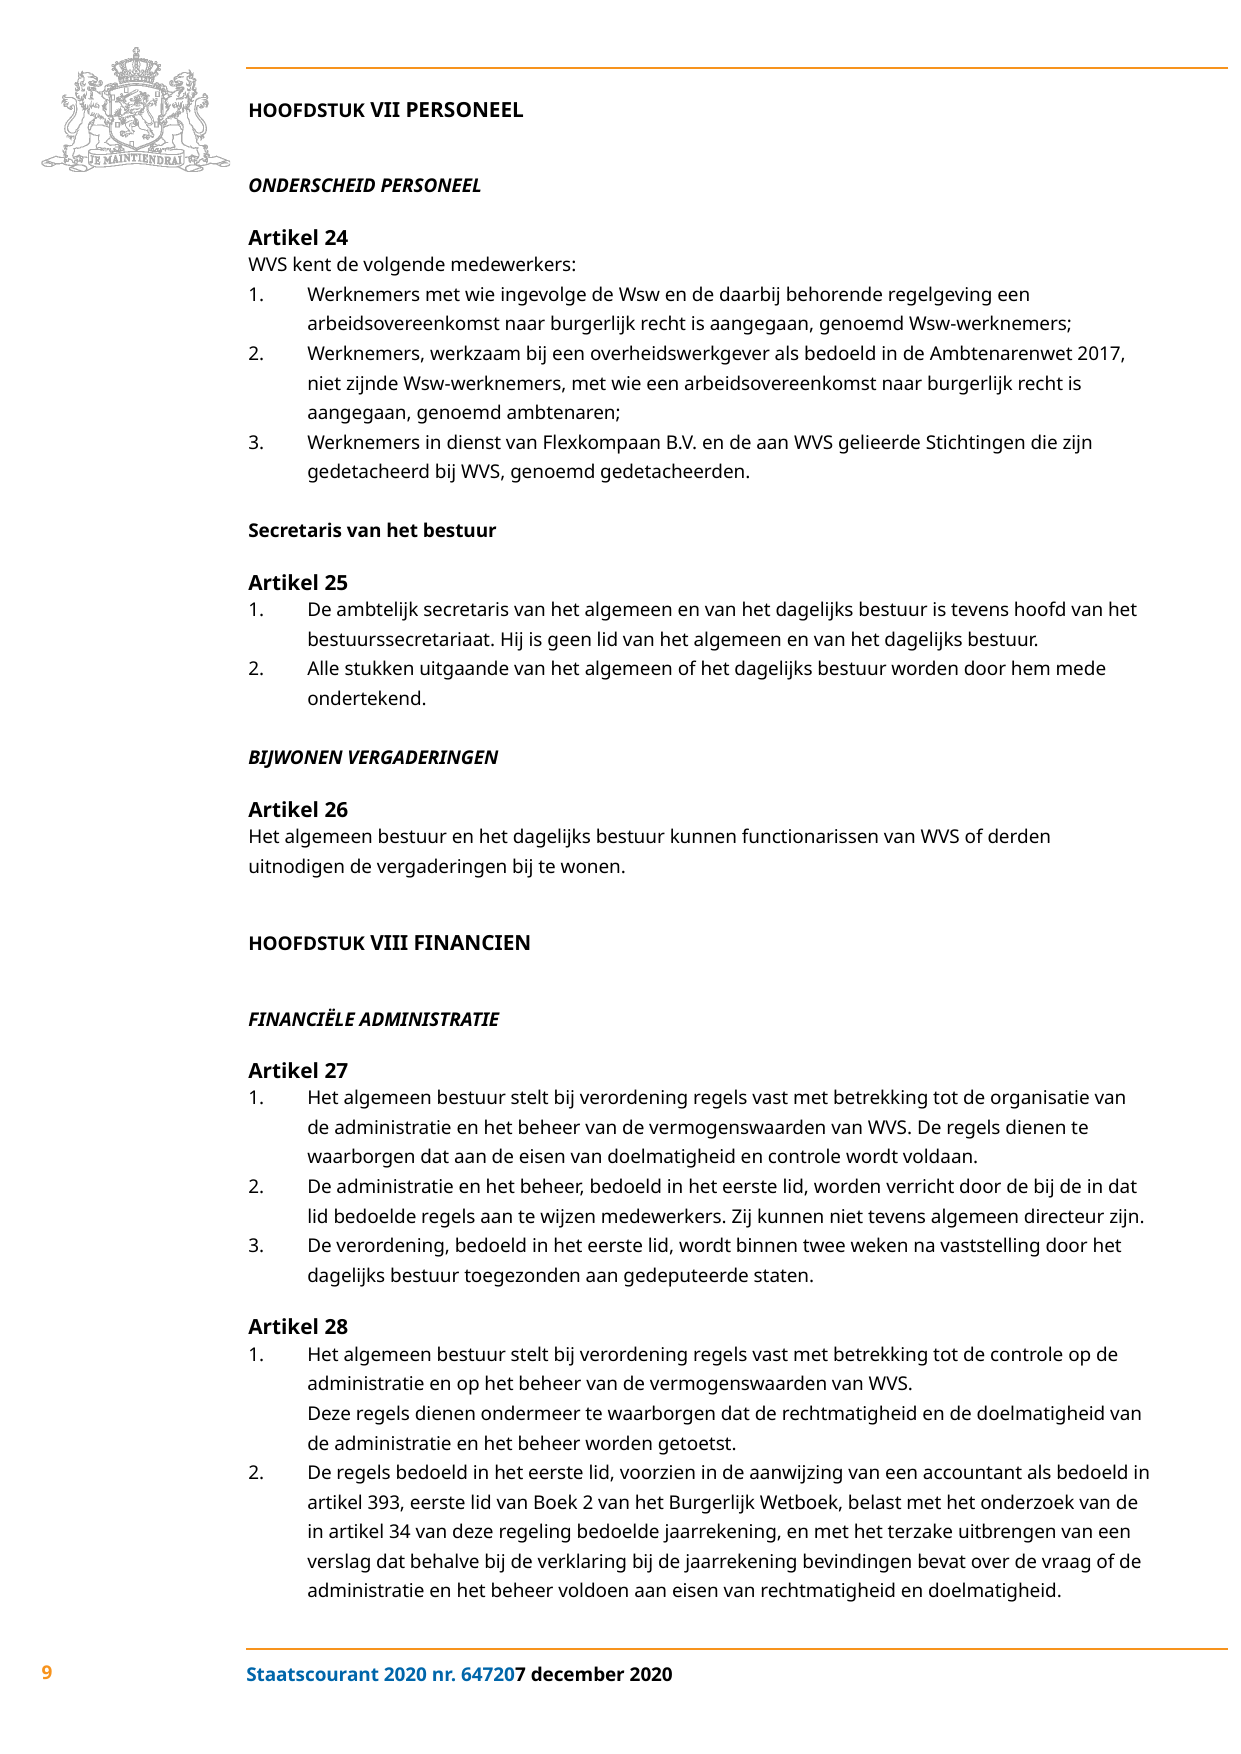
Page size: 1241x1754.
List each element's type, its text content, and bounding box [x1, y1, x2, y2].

text ONDERSCHEID PERSONEEL [248, 172, 1152, 198]
text Artikel 26 [248, 795, 1152, 823]
list Werknemers, werkzaam bij een overheidswerkgever als bedoeld in de Ambtenarenwet 2017, niet zijnde Wsw-werknemers, met wie een arbeidsovereenkomst naar burgerlijk recht is aangegaan, genoemd ambtenaren; [248, 340, 1152, 425]
text FINANCIËLE ADMINISTRATIE [248, 1006, 1152, 1031]
text Artikel 24 [248, 223, 1152, 251]
text Secretaris van het bestuur [248, 518, 1152, 543]
text Artikel 27 [248, 1056, 1152, 1084]
list Het algemeen bestuur stelt bij verordening regels vast met betrekking tot de controle op de administratie en op het beheer van de vermogenswaarden van WVS. [248, 1341, 1152, 1396]
list Deze regels dienen ondermeer te waarborgen dat de rechtmatigheid en de doelmatigheid van de administratie en het beheer worden getoetst. [248, 1400, 1152, 1455]
text Artikel 28 [248, 1312, 1152, 1341]
text HOOFDSTUK VII PERSONEEL [248, 95, 1152, 123]
list Alle stukken uitgaande van het algemeen of het dagelijks bestuur worden door hem mede ondertekend. [248, 656, 1152, 711]
text WVS kent de volgende medewerkers: [248, 251, 1152, 277]
list De verordening, bedoeld in het eerste lid, wordt binnen twee weken na vaststelling door het dagelijks bestuur toegezonden aan gedeputeerde staten. [248, 1232, 1152, 1288]
text Het algemeen bestuur en het dagelijks bestuur kunnen functionarissen van WVS of derden uitnodigen de vergaderingen bij te wonen. [248, 823, 1152, 878]
list Het algemeen bestuur stelt bij verordening regels vast met betrekking tot de organisatie van de administratie en het beheer van de vermogenswaarden van WVS. De regels dienen te waarborgen dat aan de eisen van doelmatigheid en controle wordt voldaan. [248, 1084, 1152, 1169]
list Werknemers met wie ingevolge de Wsw en de daarbij behorende regelgeving een arbeidsovereenkomst naar burgerlijk recht is aangegaan, genoemd Wsw-werknemers; [248, 281, 1152, 336]
list De ambtelijk secretaris van het algemeen en van het dagelijks bestuur is tevens hoofd van het bestuurssecretariaat. Hij is geen lid van het algemeen en van het dagelijks bestuur. [248, 596, 1152, 652]
text HOOFDSTUK VIII FINANCIEN [248, 928, 1152, 956]
list De administratie en het beheer, bedoeld in het eerste lid, worden verricht door de bij de in dat lid bedoelde regels aan te wijzen medewerkers. Zij kunnen niet tevens algemeen directeur zijn. [248, 1173, 1152, 1229]
text BIJWONEN VERGADERINGEN [248, 744, 1152, 770]
picture [41, 47, 231, 172]
list De regels bedoeld in het eerste lid, voorzien in de aanwijzing van een accountant als bedoeld in artikel 393, eerste lid van Boek 2 van het Burgerlijk Wetboek, belast met het onderzoek van de in artikel 34 van deze regeling bedoelde jaarrekening, en met het terzake uitbrengen van een verslag dat behalve bij de verklaring bij de jaarrekening bevindingen bevat over de vraag of de administratie en het beheer voldoen aan eisen van rechtmatigheid en doelmatigheid. [248, 1459, 1152, 1603]
text Artikel 25 [248, 568, 1152, 596]
list Werknemers in dienst van Flexkompaan B.V. en de aan WVS gelieerde Stichtingen die zijn gedetacheerd bij WVS, genoemd gedetacheerden. [248, 429, 1152, 484]
